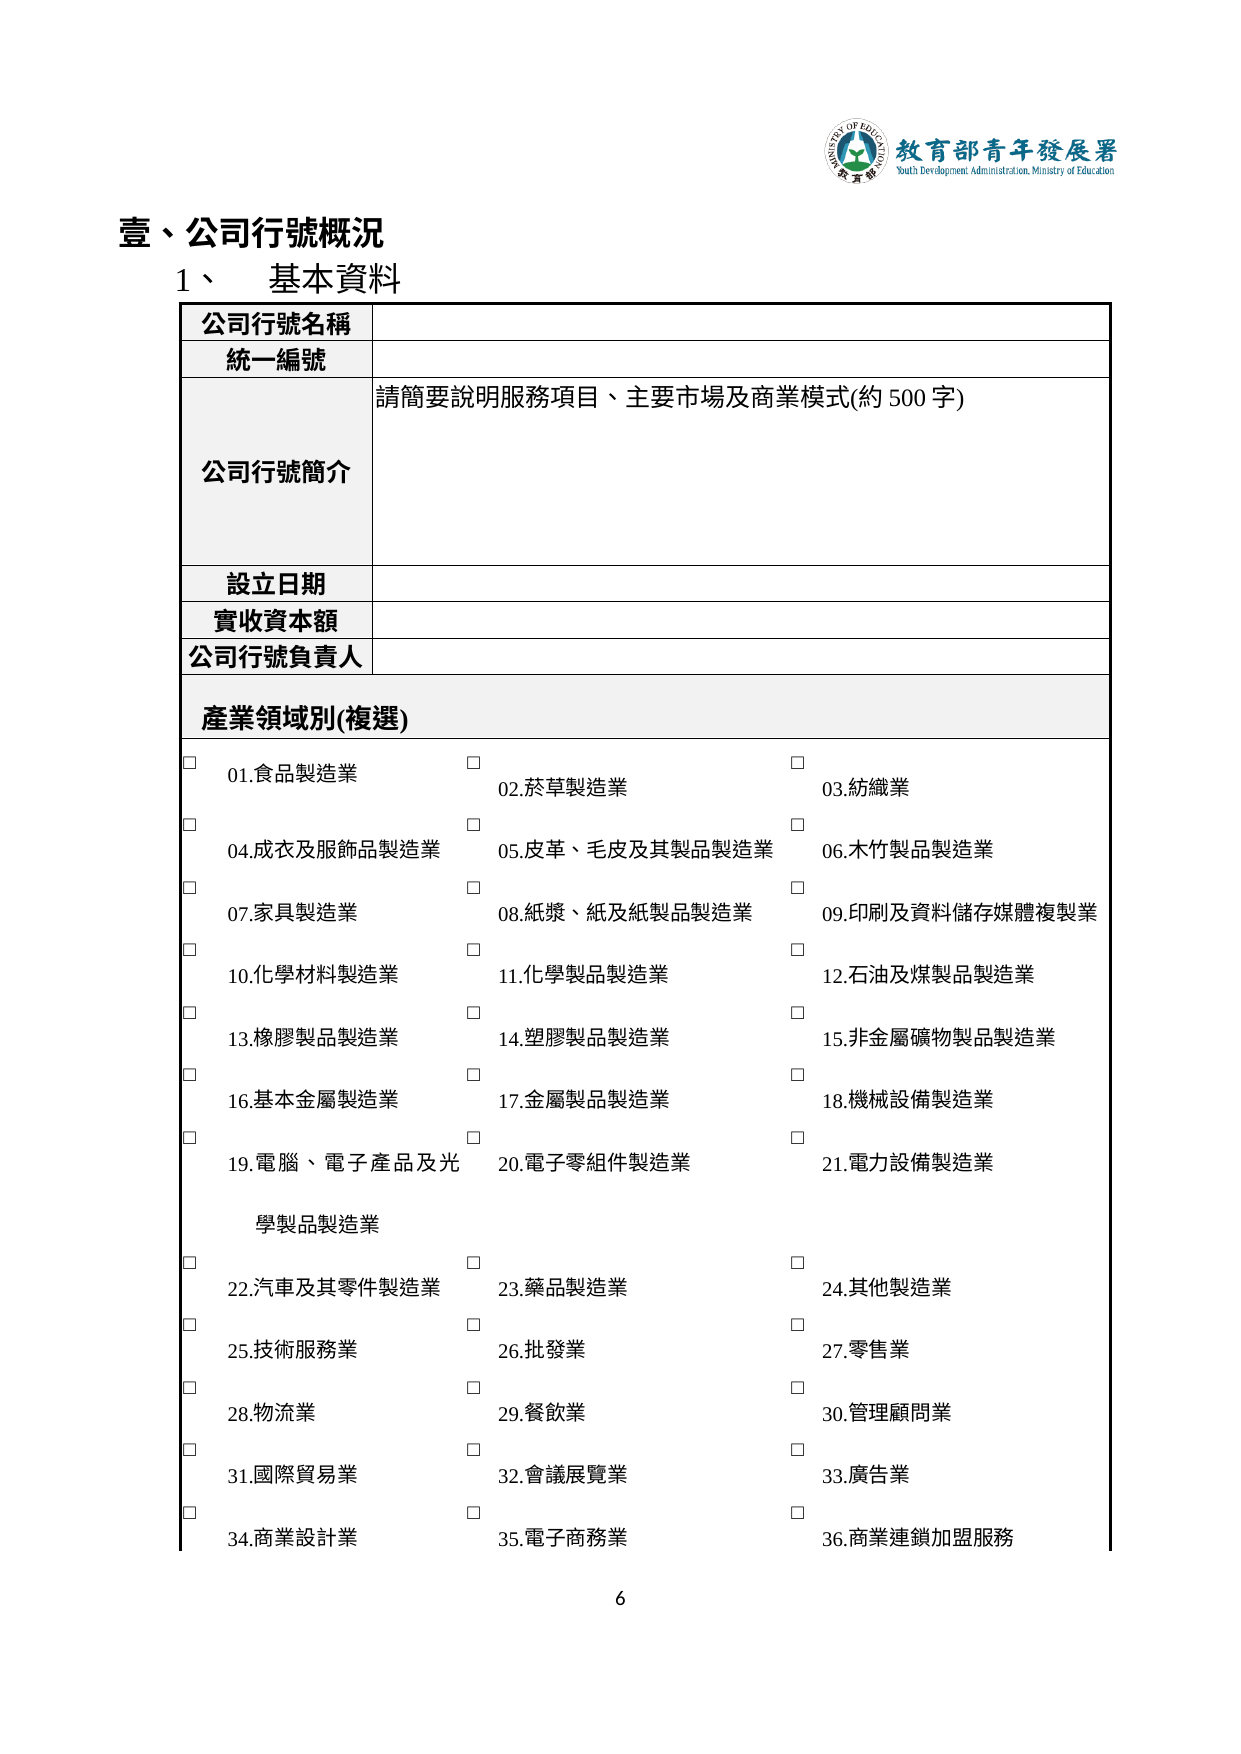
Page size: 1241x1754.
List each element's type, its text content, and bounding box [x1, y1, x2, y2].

table_cell 26.批發業 [495, 1301, 788, 1363]
table_cell 28.物流業 [225, 1364, 464, 1426]
table_cell □ [182, 801, 224, 863]
table_cell □ [788, 926, 819, 988]
table_cell 統一編號 [182, 341, 372, 377]
table_cell 14.塑膠製品製造業 [495, 989, 788, 1051]
table_cell □ [464, 1239, 495, 1301]
table_cell [373, 566, 1109, 601]
table_cell □ [788, 739, 819, 801]
table_cell 07.家具製造業 [225, 864, 464, 926]
table_cell 06.木竹製品製造業 [819, 801, 1109, 863]
table_cell □ [182, 1489, 224, 1551]
table_cell 15.非金屬礦物製品製造業 [819, 989, 1109, 1051]
table_cell □ [788, 1364, 819, 1426]
table_cell □ [182, 1051, 224, 1113]
table_cell 08.紙漿、紙及紙製品製造業 [495, 864, 788, 926]
list 基本資料 [118, 252, 1122, 302]
table_cell □ [788, 1051, 819, 1113]
table_cell 29.餐飲業 [495, 1364, 788, 1426]
table_cell □ [464, 1114, 495, 1238]
table_cell 20.電子零組件製造業 [495, 1114, 788, 1238]
table_cell □ [182, 1426, 224, 1488]
table_cell 請簡要說明服務項目、主要市場及商業模式(約500字) [373, 378, 1109, 564]
table_cell 34.商業設計業 [225, 1489, 464, 1551]
table_cell □ [182, 1301, 224, 1363]
table_cell [373, 341, 1109, 377]
table_cell 17.金屬製品製造業 [495, 1051, 788, 1113]
table_cell 24.其他製造業 [819, 1239, 1109, 1301]
table_cell □ [464, 989, 495, 1051]
table_cell □ [182, 864, 224, 926]
table_cell □ [464, 926, 495, 988]
table_cell □ [788, 1114, 819, 1238]
table_cell 10.化學材料製造業 [225, 926, 464, 988]
table_cell 25.技術服務業 [225, 1301, 464, 1363]
table_cell □ [182, 1239, 224, 1301]
table_cell □ [182, 989, 224, 1051]
table_cell □ [182, 1114, 224, 1238]
table_cell 09.印刷及資料儲存媒體複製業 [819, 864, 1109, 926]
table_cell 公司行號負責人 [182, 639, 372, 674]
table_cell 19.電腦、電子產品及光學製品製造業 [225, 1114, 464, 1238]
text 壹、公司行號概況 [118, 189, 1122, 252]
table_cell 實收資本額 [182, 602, 372, 637]
table_cell □ [464, 864, 495, 926]
table_cell □ [464, 1426, 495, 1488]
table_header 公司行號名稱 [182, 305, 372, 340]
table_cell □ [464, 739, 495, 801]
table_cell 27.零售業 [819, 1301, 1109, 1363]
table_cell □ [788, 801, 819, 863]
table_cell 30.管理顧問業 [819, 1364, 1109, 1426]
table_cell [373, 639, 1109, 674]
table_cell 13.橡膠製品製造業 [225, 989, 464, 1051]
table_cell 11.化學製品製造業 [495, 926, 788, 988]
table_cell □ [464, 801, 495, 863]
table_cell 31.國際貿易業 [225, 1426, 464, 1488]
table_cell 36.商業連鎖加盟服務 [819, 1489, 1109, 1551]
table_cell 05.皮革、毛皮及其製品製造業 [495, 801, 788, 863]
table_cell 02.菸草製造業 [495, 739, 788, 801]
table_cell 16.基本金屬製造業 [225, 1051, 464, 1113]
table_cell 35.電子商務業 [495, 1489, 788, 1551]
table_header [373, 305, 1109, 340]
table_cell □ [464, 1051, 495, 1113]
table_cell □ [182, 926, 224, 988]
table_cell □ [464, 1364, 495, 1426]
table_cell 23.藥品製造業 [495, 1239, 788, 1301]
table_cell 產業領域別(複選) [182, 675, 1109, 737]
table_cell □ [788, 1301, 819, 1363]
table_cell □ [788, 1489, 819, 1551]
table_cell 18.機械設備製造業 [819, 1051, 1109, 1113]
table_cell [373, 602, 1109, 637]
table_cell 04.成衣及服飾品製造業 [225, 801, 464, 863]
table_cell □ [182, 1364, 224, 1426]
table_cell 公司行號簡介 [182, 378, 372, 564]
table_cell 33.廣告業 [819, 1426, 1109, 1488]
table_cell □ [464, 1489, 495, 1551]
table_cell 03.紡織業 [819, 739, 1109, 801]
table_cell 01.食品製造業 [225, 739, 464, 801]
table_cell □ [788, 864, 819, 926]
table_cell □ [182, 739, 224, 801]
table_cell □ [788, 1239, 819, 1301]
table_cell □ [788, 1426, 819, 1488]
table_cell □ [464, 1301, 495, 1363]
table_cell 設立日期 [182, 566, 372, 601]
table_cell 12.石油及煤製品製造業 [819, 926, 1109, 988]
table_cell 22.汽車及其零件製造業 [225, 1239, 464, 1301]
table_cell 21.電力設備製造業 [819, 1114, 1109, 1238]
table_cell □ [788, 989, 819, 1051]
table_cell 32.會議展覽業 [495, 1426, 788, 1488]
